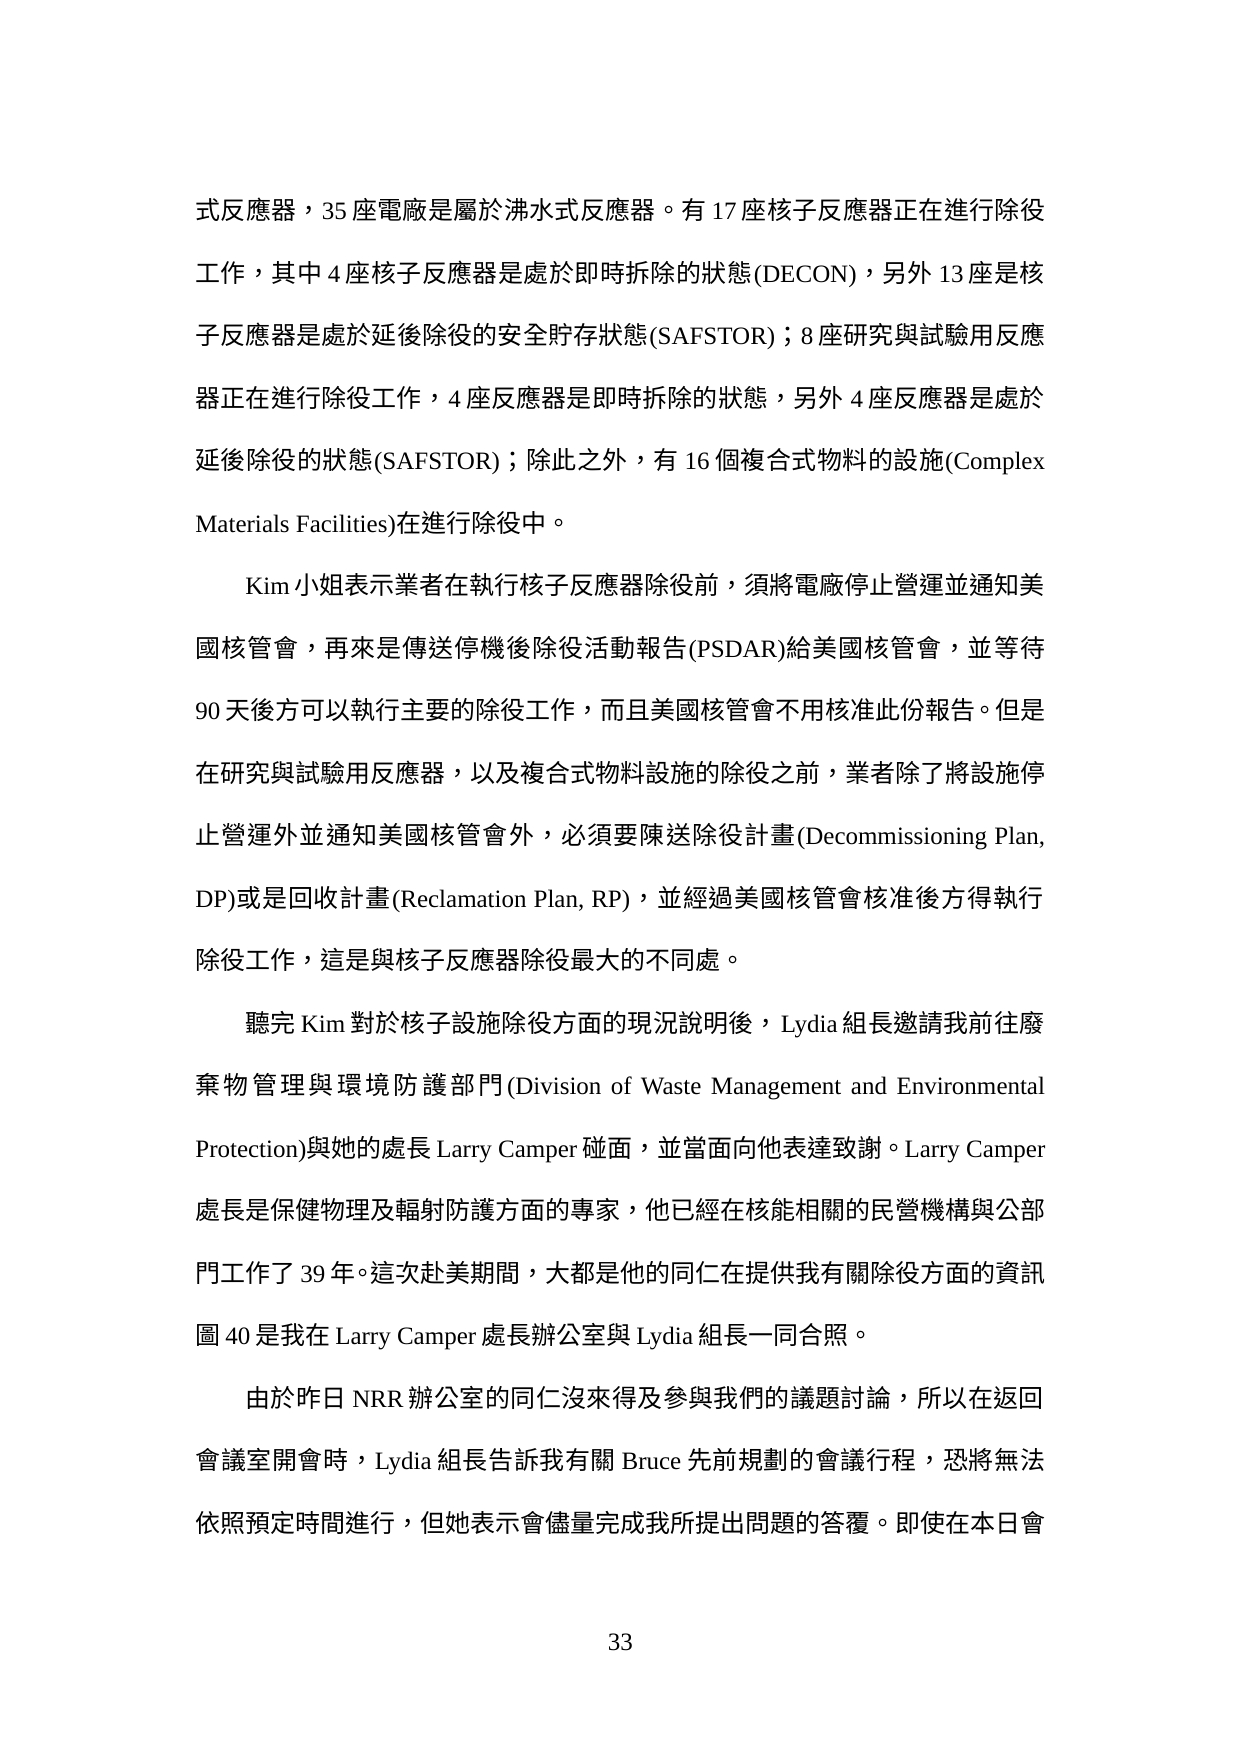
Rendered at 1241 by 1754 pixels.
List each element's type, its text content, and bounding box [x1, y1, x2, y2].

text 由於昨日NRR辦公室的同仁沒來得及參與我們的議題討論，所以在返回會議室開會時，Lydia組長告訴我有關Bruce先前規劃的會議行程，恐將無法依照預定時間進行，但她表示會儘量完成我所提出問題的答覆。即使在本日會 [195, 1352, 1045, 1539]
text 式反應器，35座電廠是屬於沸水式反應器。有17座核子反應器正在進行除役工作，其中4座核子反應器是處於即時拆除的狀態(DECON)，另外13座是核子反應器是處於延後除役的安全貯存狀態(SAFSTOR)；8座研究與試驗用反應器正在進行除役工作，4座反應器是即時拆除的狀態，另外4座反應器是處於延後除役的狀態(SAFSTOR)；除此之外，有16個複合式物料的設施(Complex Materials Facilities)在進行除役中。 [195, 164, 1045, 539]
text Kim小姐表示業者在執行核子反應器除役前，須將電廠停止營運並通知美國核管會，再來是傳送停機後除役活動報告(PSDAR)給美國核管會，並等待90天後方可以執行主要的除役工作，而且美國核管會不用核准此份報告。但是在研究與試驗用反應器，以及複合式物料設施的除役之前，業者除了將設施停止營運外並通知美國核管會外，必須要陳送除役計畫(Decommissioning Plan, DP)或是回收計畫(Reclamation Plan, RP)，並經過美國核管會核准後方得執行除役工作，這是與核子反應器除役最大的不同處。 [195, 539, 1045, 977]
text 聽完Kim對於核子設施除役方面的現況說明後，Lydia組長邀請我前往廢棄物管理與環境防護部門(Division of Waste Management and Environmental Protection)與她的處長Larry Camper碰面，並當面向他表達致謝。Larry Camper處長是保健物理及輻射防護方面的專家，他已經在核能相關的民營機構與公部門工作了39年。這次赴美期間，大都是他的同仁在提供我有關除役方面的資訊，圖40是我在Larry Camper處長辦公室與Lydia組長一同合照。 [195, 977, 1045, 1352]
